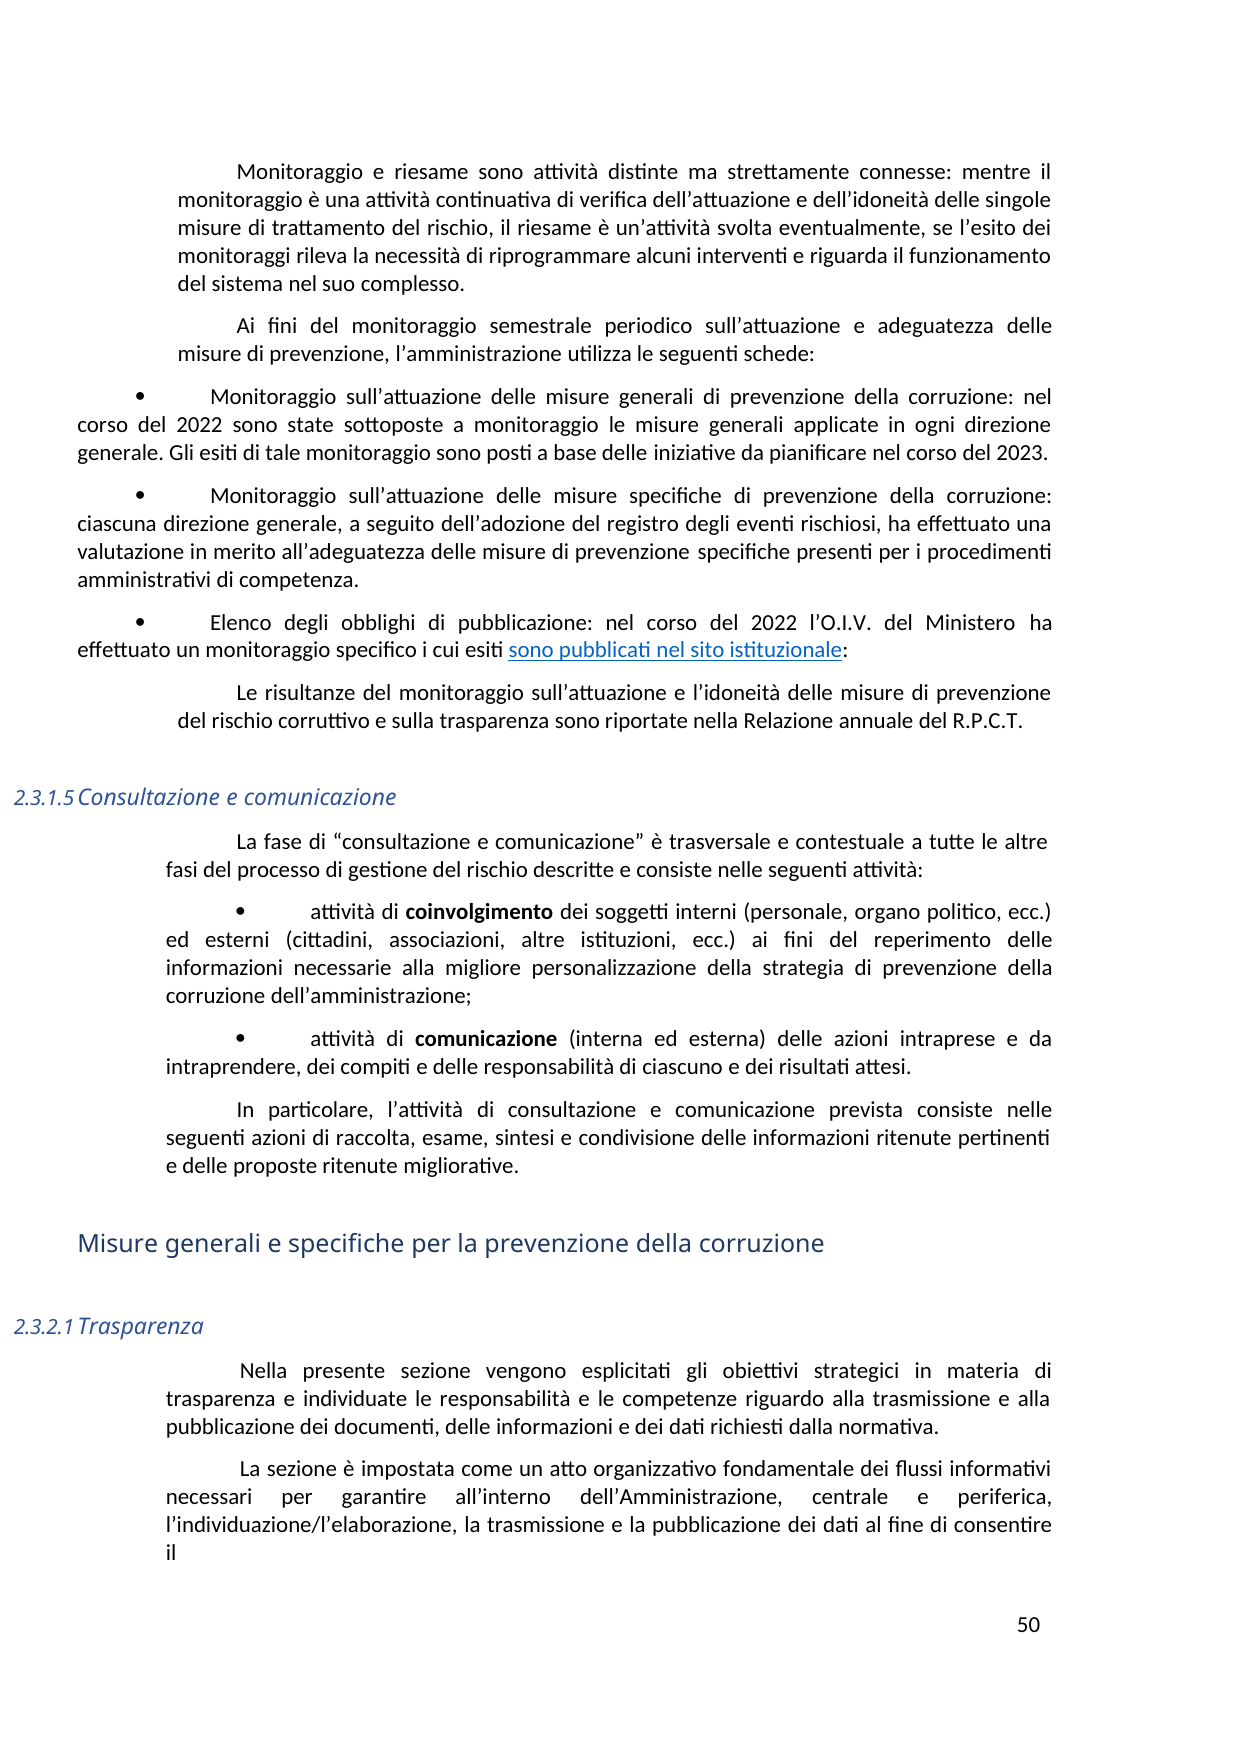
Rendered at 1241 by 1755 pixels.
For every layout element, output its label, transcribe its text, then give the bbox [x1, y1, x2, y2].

list Consultazione e comunicazione [13, 781, 1136, 812]
text La fase di “consultazione e comunicazione” è trasversale e contestuale a tutte le altre [236, 827, 1136, 855]
text La sezione è impostata come un atto organizzativo fondamentale dei flussi informativi necessari per garantire all’interno dell’Amministrazione, centrale e periferica, l’individuazione/l’elaborazione, la trasmissione e la pubblicazione dei dati al fine di consentire il [166, 1454, 1052, 1567]
text Nella presente sezione vengono esplicitati gli obiettivi strategici in materia di trasparenza e individuate le responsabilità e le competenze riguardo alla trasmissione e alla pubblicazione dei documenti, delle informazioni e dei dati richiesti dalla normativa. [166, 1356, 1052, 1440]
list attività di coinvolgimento dei soggetti interni (personale, organo politico, ecc.) ed esterni (cittadini, associazioni, altre istituzioni, ecc.) ai fini del reperimento delle informazioni necessarie alla migliore personalizzazione della strategia di prevenzione della corruzione dell’amministrazione; [166, 897, 1052, 1009]
text Ai fini del monitoraggio semestrale periodico sull’attuazione e adeguatezza delle misure di prevenzione, l’amministrazione utilizza le seguenti schede: [177, 311, 1052, 367]
list Trasparenza [13, 1310, 1136, 1341]
list Elenco degli obblighi di pubblicazione: nel corso del 2022 l’O.I.V. del Ministero ha effettuato un monitoraggio specifico i cui esiti sono pubblicati nel sito istituzionale: [77, 608, 1052, 664]
text Monitoraggio e riesame sono attività distinte ma strettamente connesse: mentre il monitoraggio è una attività continuativa di verifica dell’attuazione e dell’idoneità delle singole misure di trattamento del rischio, il riesame è un’attività svolta eventualmente, se l’esito dei monitoraggi rileva la necessità di riprogrammare alcuni interventi e riguarda il funzionamento del sistema nel suo complesso. [177, 157, 1052, 297]
list Misure generali e specifiche per la prevenzione della corruzione [0, 1226, 1098, 1260]
list attività di comunicazione (interna ed esterna) delle azioni intraprese e da intraprendere, dei compiti e delle responsabilità di ciascuno e dei risultati attesi. [166, 1024, 1052, 1080]
list Monitoraggio sull’attuazione delle misure specifiche di prevenzione della corruzione: ciascuna direzione generale, a seguito dell’adozione del registro degli eventi rischiosi, ha effettuato una valutazione in merito all’adeguatezza delle misure di prevenzione specifiche presenti per i procedimenti amministrativi di competenza. [77, 481, 1052, 593]
list Monitoraggio sull’attuazione delle misure generali di prevenzione della corruzione: nel corso del 2022 sono state sottoposte a monitoraggio le misure generali applicate in ogni direzione generale. Gli esiti di tale monitoraggio sono posti a base delle iniziative da pianificare nel corso del 2023. [77, 382, 1052, 466]
text In particolare, l’attività di consultazione e comunicazione prevista consiste nelle seguenti azioni di raccolta, esame, sintesi e condivisione delle informazioni ritenute pertinenti e delle proposte ritenute migliorative. [166, 1095, 1052, 1179]
text fasi del processo di gestione del rischio descritte e consiste nelle seguenti attività: [166, 855, 1136, 883]
text Le risultanze del monitoraggio sull’attuazione e l’idoneità delle misure di prevenzione del rischio corruttivo e sulla trasparenza sono riportate nella Relazione annuale del R.P.C.T. [177, 678, 1052, 734]
